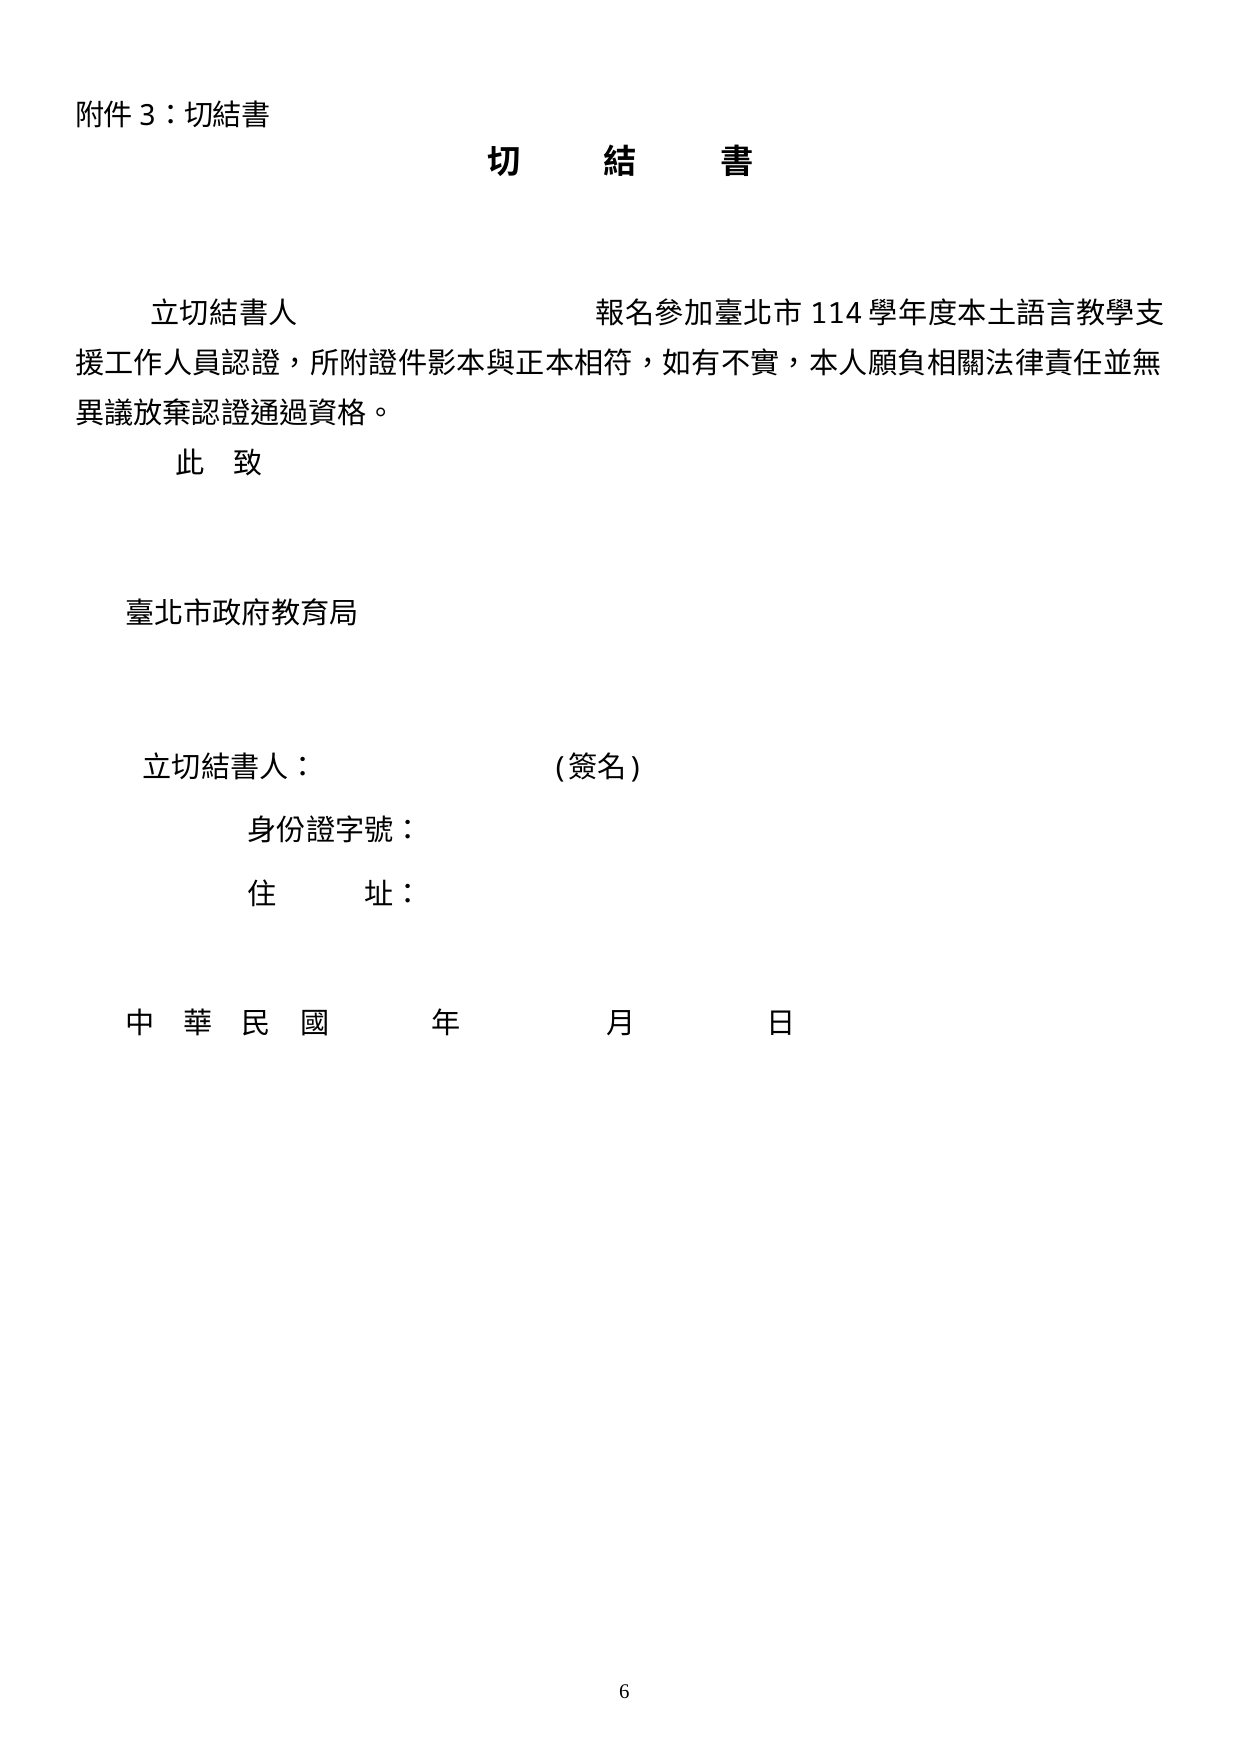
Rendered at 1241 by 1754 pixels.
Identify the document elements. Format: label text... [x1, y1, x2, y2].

text 中 華 民 國 年 月 日 [125, 993, 1165, 1043]
text 此 致 [175, 434, 1165, 484]
text 立切結書人 報名參加臺北市114學年度本土語言教學支援工作人員認證，所附證件影本與正本相符，如有不實，本人願負相關法律責任並無異議放棄認證通過資格。 [75, 284, 1165, 434]
text 住 址： [125, 871, 1165, 913]
text 立切結書人： (簽名) [125, 743, 1165, 786]
text 身份證字號： [125, 807, 1165, 849]
text 臺北市政府教育局 [125, 584, 1165, 634]
text 切 結 書 [75, 134, 1165, 184]
text 附件3：切結書 [75, 92, 1165, 134]
